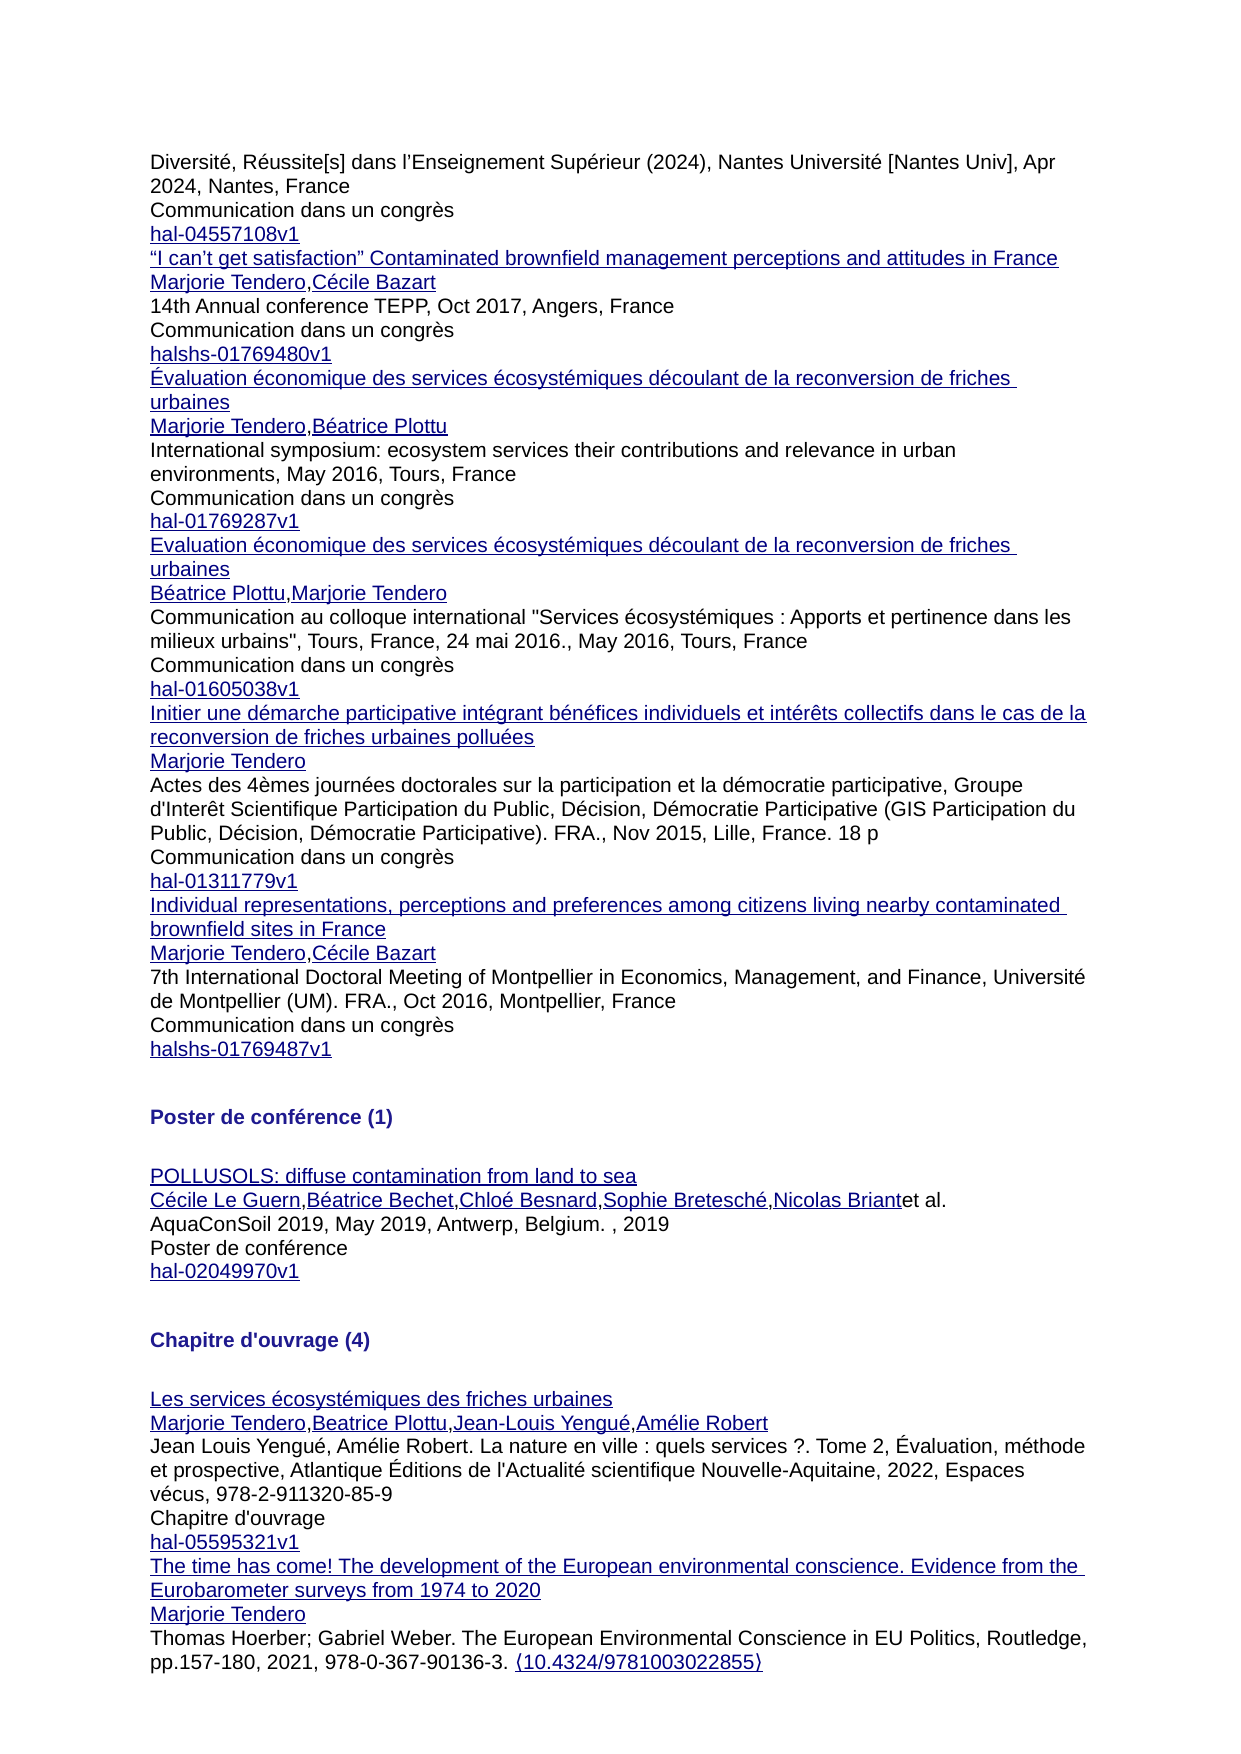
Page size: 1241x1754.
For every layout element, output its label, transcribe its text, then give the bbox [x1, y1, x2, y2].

table_cell Initier une démarche participative intégrant bénéfices individuels et intérêts collectifs dans le cas de la reconversion de friches urbaines polluées Marjorie Tendero Actes des 4èmes journées doctorales sur la participation et la démocratie participative, Groupe d'Interêt Scientifique Participation du Public, Décision, Démocratie Participative (GIS Participation du Public, Décision, Démocratie Participative). FRA., Nov 2015, Lille, France. 18 p Communication dans un congrès hal-01311779v1 [150, 701, 1090, 893]
table_header Les services écosystémiques des friches urbaines Marjorie Tendero,Beatrice Plottu,Jean-Louis Yengué,Amélie Robert Jean Louis Yengué, Amélie Robert. La nature en ville : quels services ?. Tome 2, Évaluation, méthode et prospective, Atlantique Éditions de l'Actualité scientifique Nouvelle-Aquitaine, 2022, Espaces vécus, 978-2-911320-85-9 Chapitre d'ouvrage hal-05595321v1 [150, 1386, 1090, 1554]
table_cell Evaluation économique des services écosystémiques découlant de la reconversion de friches urbaines Béatrice Plottu,Marjorie Tendero Communication au colloque international "Services écosystémiques : Apports et pertinence dans les milieux urbains", Tours, France, 24 mai 2016., May 2016, Tours, France Communication dans un congrès hal-01605038v1 [150, 533, 1090, 701]
table_cell Évaluation économique des services écosystémiques découlant de la reconversion de friches urbaines Marjorie Tendero,Béatrice Plottu International symposium: ecosystem services their contributions and relevance in urban environments, May 2016, Tours, France Communication dans un congrès hal-01769287v1 [150, 366, 1090, 533]
table_cell “I can’t get satisfaction” Contaminated brownfield management perceptions and attitudes in France Marjorie Tendero,Cécile Bazart 14th Annual conference TEPP, Oct 2017, Angers, France Communication dans un congrès halshs-01769480v1 [150, 246, 1090, 366]
table_cell Individual representations, perceptions and preferences among citizens living nearby contaminated brownfield sites in France Marjorie Tendero,Cécile Bazart 7th International Doctoral Meeting of Montpellier in Economics, Management, and Finance, Université de Montpellier (UM). FRA., Oct 2016, Montpellier, France Communication dans un congrès halshs-01769487v1 [150, 893, 1090, 1060]
subtitle Poster de conférence (1) [150, 1105, 1090, 1129]
table_header POLLUSOLS: diffuse contamination from land to sea Cécile Le Guern,Béatrice Bechet,Chloé Besnard,Sophie Bretesché,Nicolas Briantet al. AquaConSoil 2019, May 2019, Antwerp, Belgium. , 2019 Poster de conférence hal-02049970v1 [150, 1164, 1090, 1283]
table_header Diversité, Réussite[s] dans l’Enseignement Supérieur (2024), Nantes Université [Nantes Univ], Apr 2024, Nantes, France Communication dans un congrès hal-04557108v1 [150, 150, 1090, 246]
subtitle Chapitre d'ouvrage (4) [150, 1328, 1090, 1352]
table_cell The time has come! The development of the European environmental conscience. Evidence from the Eurobarometer surveys from 1974 to 2020 Marjorie Tendero Thomas Hoerber; Gabriel Weber. The European Environmental Conscience in EU Politics, Routledge, pp.157-180, 2021, 978-0-367-90136-3. ⟨10.4324/9781003022855⟩ [150, 1554, 1090, 1674]
